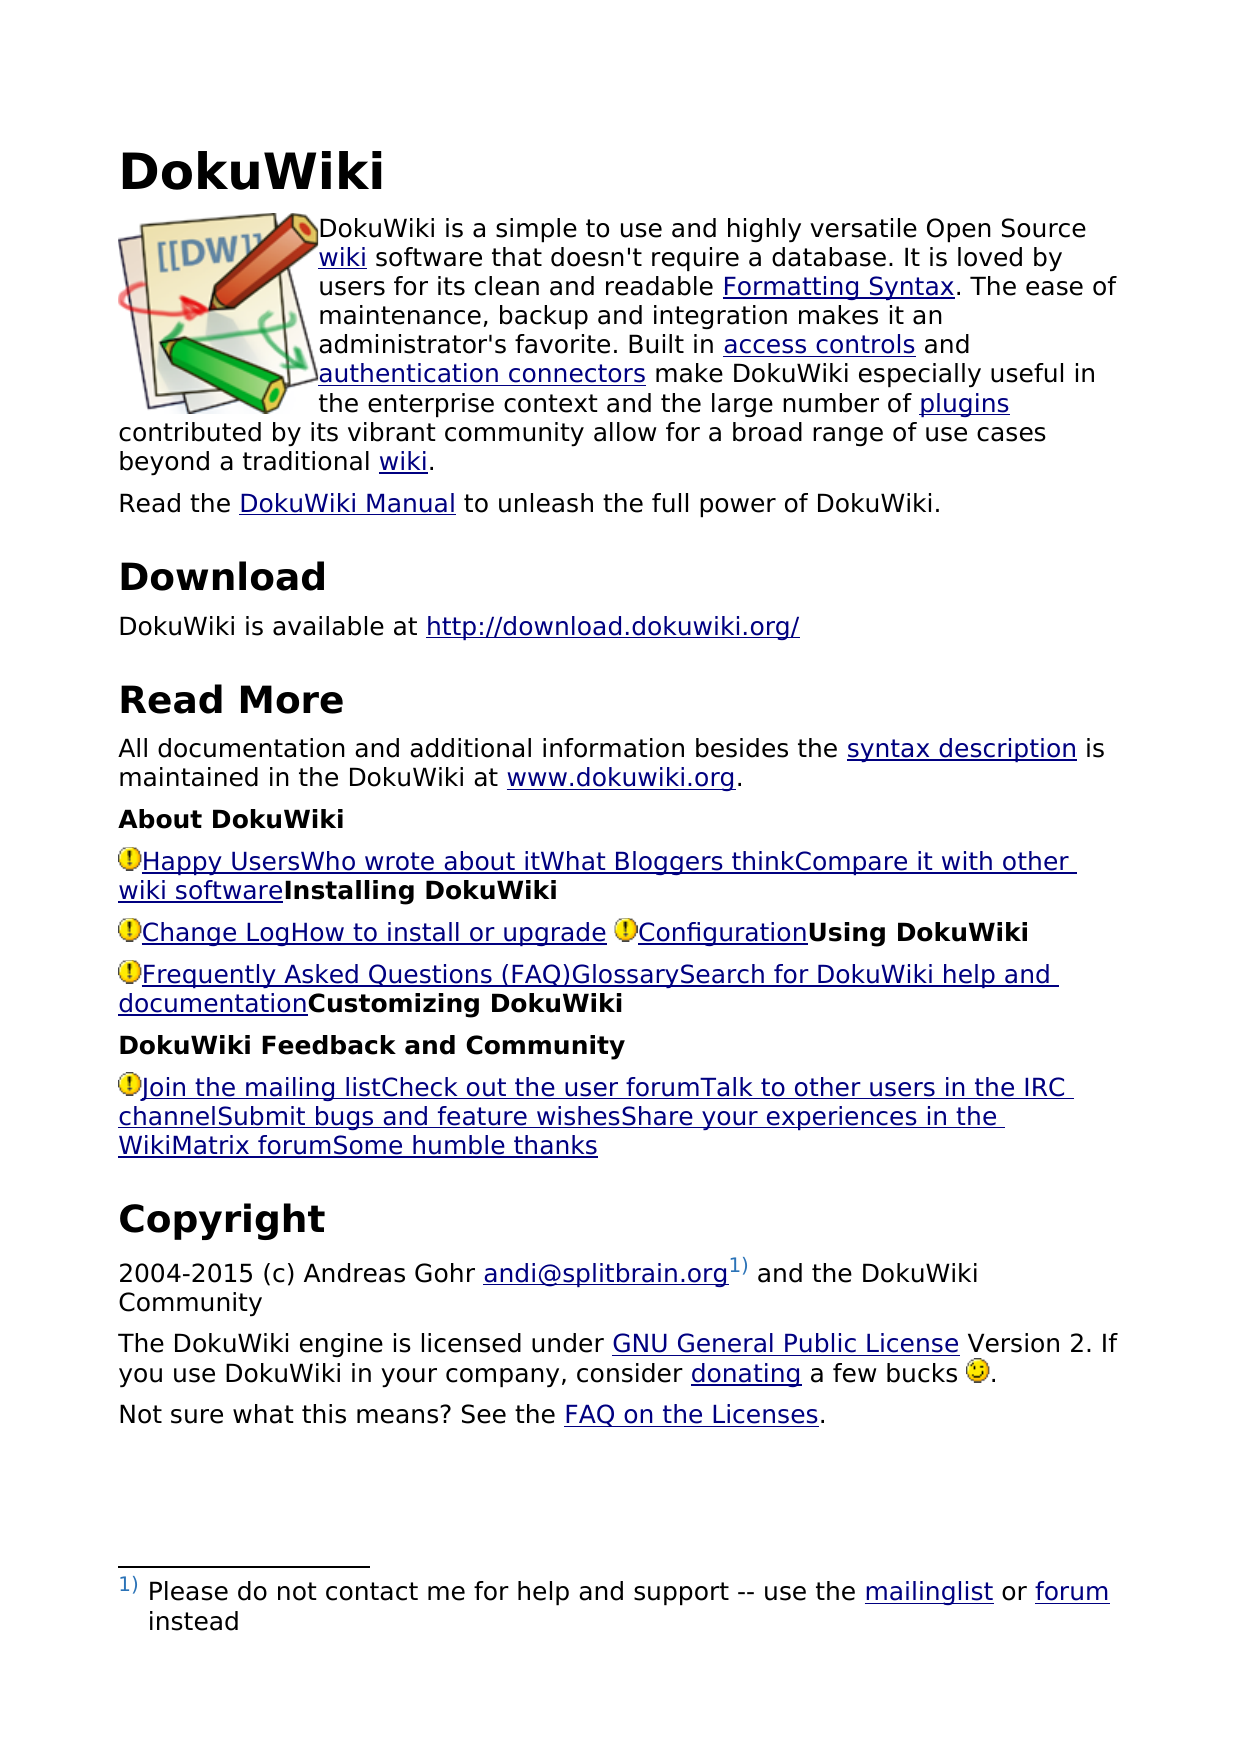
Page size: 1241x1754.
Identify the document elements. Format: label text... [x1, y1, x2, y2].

text DokuWiki is available at http://download.dokuwiki.org/ [118, 612, 1122, 641]
text DokuWiki is a simple to use and highly versatile Open Source wiki software that doesn't require a database. It is loved by users for its clean and readable Formatting Syntax. The ease of maintenance, backup and integration makes it an administrator's favorite. Built in access controls and authentication connectors make DokuWiki especially useful in the enterprise context and the large number of plugins contributed by its vibrant community allow for a broad range of use cases beyond a traditional wiki. [118, 214, 1122, 476]
text About DokuWiki [118, 805, 1122, 834]
picture [118, 960, 142, 984]
text The DokuWiki engine is licensed under GNU General Public License Version 2. If you use DokuWiki in your company, consider donating a few bucks . [118, 1330, 1122, 1388]
text Frequently Asked Questions (FAQ)GlossarySearch for DokuWiki help and documentationCustomizing DokuWiki [118, 960, 1122, 1018]
picture [118, 847, 142, 871]
subtitle Read More [118, 678, 1122, 722]
text All documentation and additional information besides the syntax description is maintained in the DokuWiki at www.dokuwiki.org. [118, 734, 1122, 793]
picture [118, 1072, 142, 1096]
subtitle Download [118, 556, 1122, 599]
text DokuWiki Feedback and Community [118, 1031, 1122, 1060]
text Please do not contact me for help and support -- use the mailinglist or forum instead [118, 1573, 1122, 1636]
text Not sure what this means? See the FAQ on the Licenses. [118, 1401, 1122, 1430]
picture [614, 918, 638, 942]
subtitle Copyright [118, 1198, 1122, 1241]
picture [118, 213, 319, 414]
picture [118, 918, 142, 942]
text 2004-2015 (c) Andreas Gohr andi@splitbrain.org and the DokuWiki Community [118, 1254, 1122, 1317]
picture [966, 1358, 990, 1383]
text Happy UsersWho wrote about itWhat Bloggers thinkCompare it with other wiki softwareInstalling DokuWiki [118, 847, 1122, 906]
subtitle DokuWiki [118, 143, 1122, 201]
text Join the mailing listCheck out the user forumTalk to other users in the IRC channelSubmit bugs and feature wishesShare your experiences in the WikiMatrix forumSome humble thanks [118, 1073, 1122, 1160]
text Read the DokuWiki Manual to unleash the full power of DokuWiki. [118, 489, 1122, 518]
text Change LogHow to install or upgrade ConfigurationUsing DokuWiki [118, 918, 1122, 947]
